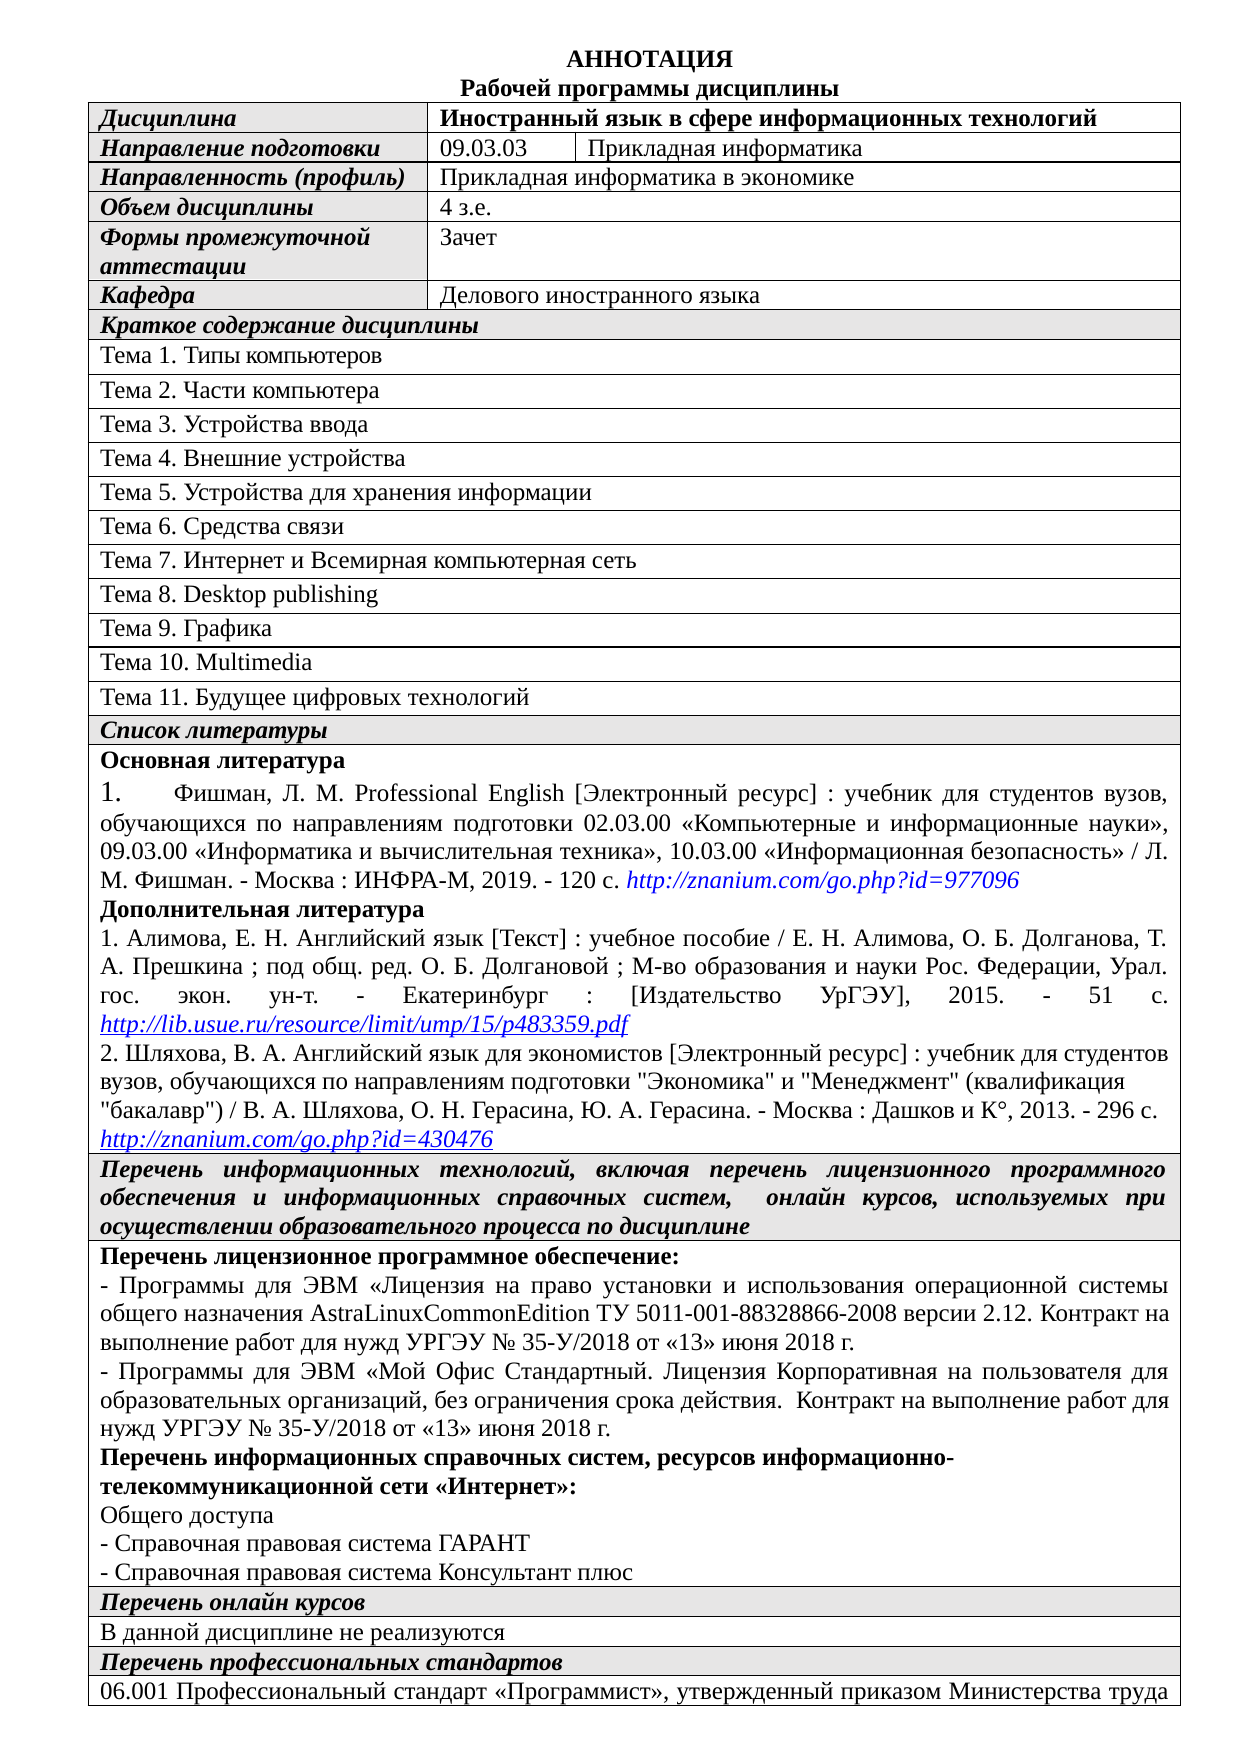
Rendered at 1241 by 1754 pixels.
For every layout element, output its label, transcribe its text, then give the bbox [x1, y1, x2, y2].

table_cell Список литературы [89, 716, 1180, 744]
table_cell Тема 6. Средства связи [89, 511, 1180, 544]
table_cell Тема 10. Multimedia [89, 648, 1180, 681]
table_cell Краткое содержание дисциплины [89, 310, 1180, 339]
text АННОТАЦИЯ [118, 44, 1181, 73]
table_cell Тема 7. Интернет и Всемирная компьютерная сеть [89, 545, 1180, 578]
table_header Дисциплина [89, 103, 427, 132]
table_cell 4 з.е. [428, 192, 1180, 221]
text Рабочей программы дисциплины [118, 73, 1181, 102]
table_cell Прикладная информатика в экономике [428, 163, 1180, 191]
table_header Иностранный язык в сфере информационных технологий [428, 103, 1180, 132]
table_cell Тема 1. Типы компьютеров [89, 340, 1180, 374]
table_cell Основная литература Фишман, Л. М. Professional English [Электронный ресурс] : учебник для студентов вузов, обучающихся по направлениям подготовки 02.03.00 «Компьютерные и информационные науки», 09.03.00 «Информатика и вычислительная техника», 10.03.00 «Информационная безопасность» / Л. М. Фишман. - Москва : ИНФРА-М, 2019. - 120 с. http://znanium.com/go.php?id=977096 Дополнительная литература 1. Алимова, Е. Н. Английский язык [Текст] : учебное пособие / Е. Н. Алимова, О. Б. Долганова, Т. А. Прешкина ; под общ. ред. О. Б. Долгановой ; М-во образования и науки Рос. Федерации, Урал. гос. экон. ун-т. - Екатеринбург : [Издательство УрГЭУ], 2015. - 51 с. http://lib.usue.ru/resource/limit/ump/15/p483359.pdf 2. Шляхова, В. А. Английский язык для экономистов [Электронный ресурс] : учебник для студентов вузов, обучающихся по направлениям подготовки "Экономика" и "Менеджмент" (квалификация "бакалавр") / В. А. Шляхова, О. Н. Герасина, Ю. А. Герасина. - Москва : Дашков и К°, 2013. - 296 с. http://znanium.com/go.php?id=430476 [89, 745, 1180, 1153]
table_cell Направленность (профиль) [89, 163, 427, 191]
table_cell Перечень профессиональных стандартов [89, 1647, 1180, 1675]
table_cell 09.03.03 [428, 133, 575, 161]
table_cell Перечень лицензионное программное обеспечение: - Программы для ЭВМ «Лицензия на право установки и использования операционной системы общего назначения AstraLinuxCommonEdition ТУ 5011-001-88328866-2008 версии 2.12. Контракт на выполнение работ для нужд УРГЭУ № 35-У/2018 от «13» июня 2018 г. - Программы для ЭВМ «Мой Офис Стандартный. Лицензия Корпоративная на пользователя для образовательных организаций, без ограничения срока действия. Контракт на выполнение работ для нужд УРГЭУ № 35-У/2018 от «13» июня 2018 г. Перечень информационных справочных систем, ресурсов информационно-телекоммуникационной сети «Интернет»: Общего доступа - Справочная правовая система ГАРАНТ - Справочная правовая система Консультант плюс [89, 1241, 1180, 1586]
table_cell Тема 8. Desktop publishing [89, 579, 1180, 612]
table_cell В данной дисциплине не реализуются [89, 1617, 1180, 1646]
table_cell Тема 3. Устройства ввода [89, 409, 1180, 442]
table_cell Тема 2. Части компьютера [89, 375, 1180, 408]
table_cell Тема 4. Внешние устройства [89, 443, 1180, 476]
table_cell Прикладная информатика [576, 133, 1180, 161]
table_cell Перечень онлайн курсов [89, 1587, 1180, 1616]
table_cell Делового иностранного языка [428, 281, 1180, 309]
table_cell Тема 5. Устройства для хранения информации [89, 477, 1180, 510]
table_cell Направление подготовки [89, 133, 427, 161]
table_cell Зачет [428, 222, 1180, 279]
table_cell Тема 11. Будущее цифровых технологий [89, 682, 1180, 714]
table_cell Формы промежуточной аттестации [89, 222, 427, 279]
table_cell Перечень информационных технологий, включая перечень лицензионного программного обеспечения и информационных справочных систем, онлайн курсов, используемых при осуществлении образовательного процесса по дисциплине [89, 1154, 1180, 1240]
table_cell Кафедра [89, 281, 427, 309]
table_cell 06.001 Профессиональный стандарт «Программист», утвержденный приказом Министерства труда [89, 1676, 1180, 1705]
table_cell Объем дисциплины [89, 192, 427, 221]
table_cell Тема 9. Графика [89, 614, 1180, 646]
